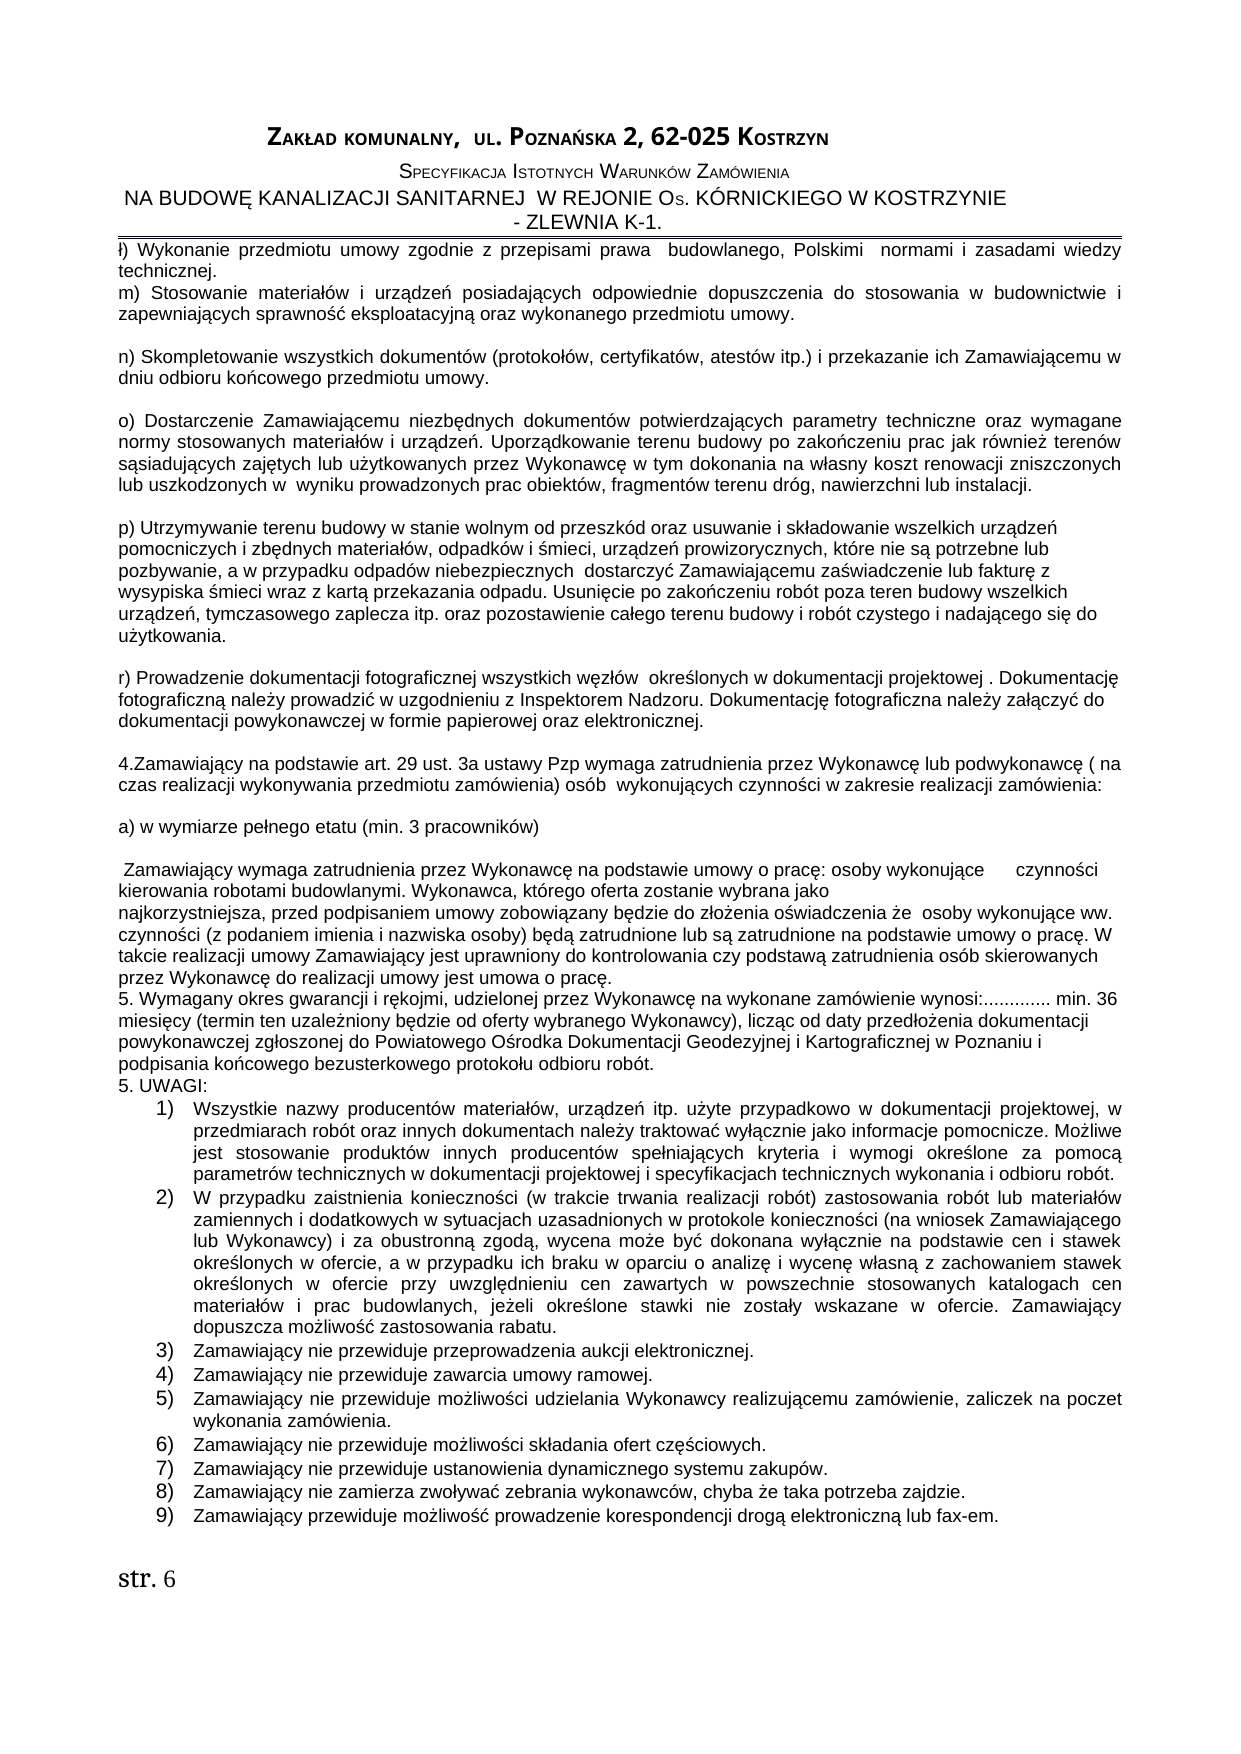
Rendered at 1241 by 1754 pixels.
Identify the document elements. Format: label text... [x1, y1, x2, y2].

list Zamawiający nie przewiduje możliwości składania ofert częściowych. [156, 1431, 1122, 1455]
text 5. UWAGI: [118, 1074, 1122, 1096]
text 5. Wymagany okres gwarancji i rękojmi, udzielonej przez Wykonawcę na wykonane zamówienie wynosi:............. min. 36 miesięcy (termin ten uzależniony będzie od oferty wybranego Wykonawcy), licząc od daty przedłożenia dokumentacji powykonawczej zgłoszonej do Powiatowego Ośrodka Dokumentacji Geodezyjnej i Kartograficznej w Poznaniu i podpisania końcowego bezusterkowego protokołu odbioru robót. [118, 988, 1122, 1074]
list a) w wymiarze pełnego etatu (min. 3 pracowników) [118, 816, 1122, 838]
text ł) Wykonanie przedmiotu umowy zgodnie z przepisami prawa budowlanego, Polskimi normami i zasadami wiedzy technicznej. [118, 239, 1122, 282]
list W przypadku zaistnienia konieczności (w trakcie trwania realizacji robót) zastosowania robót lub materiałów zamiennych i dodatkowych w sytuacjach uzasadnionych w protokole konieczności (na wniosek Zamawiającego lub Wykonawcy) i za obustronną zgodą, wycena może być dokonana wyłącznie na podstawie cen i stawek określonych w ofercie, a w przypadku ich braku w oparciu o analizę i wycenę własną z zachowaniem stawek określonych w ofercie przy uwzględnieniu cen zawartych w powszechnie stosowanych katalogach cen materiałów i prac budowlanych, jeżeli określone stawki nie zostały wskazane w ofercie. Zamawiający dopuszcza możliwość zastosowania rabatu. [156, 1184, 1122, 1338]
list 4.Zamawiający na podstawie art. 29 ust. 3a ustawy Pzp wymaga zatrudnienia przez Wykonawcę lub podwykonawcę ( na czas realizacji wykonywania przedmiotu zamówienia) osób wykonujących czynności w zakresie realizacji zamówienia: [118, 752, 1122, 796]
list m) Stosowanie materiałów i urządzeń posiadających odpowiednie dopuszczenia do stosowania w budownictwie i zapewniających sprawność eksploatacyjną oraz wykonanego przedmiotu umowy. [118, 282, 1122, 325]
text najkorzystniejsza, przed podpisaniem umowy zobowiązany będzie do złożenia oświadczenia że osoby wykonujące ww. czynności (z podaniem imienia i nazwiska osoby) będą zatrudnione lub są zatrudnione na podstawie umowy o pracę. W takcie realizacji umowy Zamawiający jest uprawniony do kontrolowania czy podstawą zatrudnienia osób skierowanych przez Wykonawcę do realizacji umowy jest umowa o pracę. [118, 902, 1122, 988]
text Zamawiający wymaga zatrudnienia przez Wykonawcę na podstawie umowy o pracę: osoby wykonujące czynności kierowania robotami budowlanymi. Wykonawca, którego oferta zostanie wybrana jako [118, 859, 1122, 902]
list p) Utrzymywanie terenu budowy w stanie wolnym od przeszkód oraz usuwanie i składowanie wszelkich urządzeń pomocniczych i zbędnych materiałów, odpadków i śmieci, urządzeń prowizorycznych, które nie są potrzebne lub pozbywanie, a w przypadku odpadów niebezpiecznych dostarczyć Zamawiającemu zaświadczenie lub fakturę z wysypiska śmieci wraz z kartą przekazania odpadu. Usunięcie po zakończeniu robót poza teren budowy wszelkich urządzeń, tymczasowego zaplecza itp. oraz pozostawienie całego terenu budowy i robót czystego i nadającego się do użytkowania. [118, 517, 1122, 646]
list Zamawiający nie przewiduje możliwości udzielania Wykonawcy realizującemu zamówienie, zaliczek na poczet wykonania zamówienia. [156, 1386, 1122, 1431]
list Zamawiający przewiduje możliwość prowadzenie korespondencji drogą elektroniczną lub fax-em. [156, 1503, 1122, 1527]
list n) Skompletowanie wszystkich dokumentów (protokołów, certyfikatów, atestów itp.) i przekazanie ich Zamawiającemu w dniu odbioru końcowego przedmiotu umowy. [118, 346, 1122, 389]
list Zamawiający nie przewiduje ustanowienia dynamicznego systemu zakupów. [156, 1455, 1122, 1479]
list Zamawiający nie zamierza zwoływać zebrania wykonawców, chyba że taka potrzeba zajdzie. [156, 1479, 1122, 1503]
list r) Prowadzenie dokumentacji fotograficznej wszystkich węzłów określonych w dokumentacji projektowej . Dokumentację fotograficzną należy prowadzić w uzgodnieniu z Inspektorem Nadzoru. Dokumentację fotograficzna należy załączyć do dokumentacji powykonawczej w formie papierowej oraz elektronicznej. [118, 667, 1122, 732]
list Zamawiający nie przewiduje zawarcia umowy ramowej. [156, 1362, 1122, 1386]
list Zamawiający nie przewiduje przeprowadzenia aukcji elektronicznej. [156, 1338, 1122, 1362]
list o) Dostarczenie Zamawiającemu niezbędnych dokumentów potwierdzających parametry techniczne oraz wymagane normy stosowanych materiałów i urządzeń. Uporządkowanie terenu budowy po zakończeniu prac jak również terenów sąsiadujących zajętych lub użytkowanych przez Wykonawcę w tym dokonania na własny koszt renowacji zniszczonych lub uszkodzonych w wyniku prowadzonych prac obiektów, fragmentów terenu dróg, nawierzchni lub instalacji. [118, 409, 1122, 496]
list Wszystkie nazwy producentów materiałów, urządzeń itp. użyte przypadkowo w dokumentacji projektowej, w przedmiarach robót oraz innych dokumentach należy traktować wyłącznie jako informacje pomocnicze. Możliwe jest stosowanie produktów innych producentów spełniających kryteria i wymogi określone za pomocą parametrów technicznych w dokumentacji projektowej i specyfikacjach technicznych wykonania i odbioru robót. [156, 1096, 1122, 1184]
